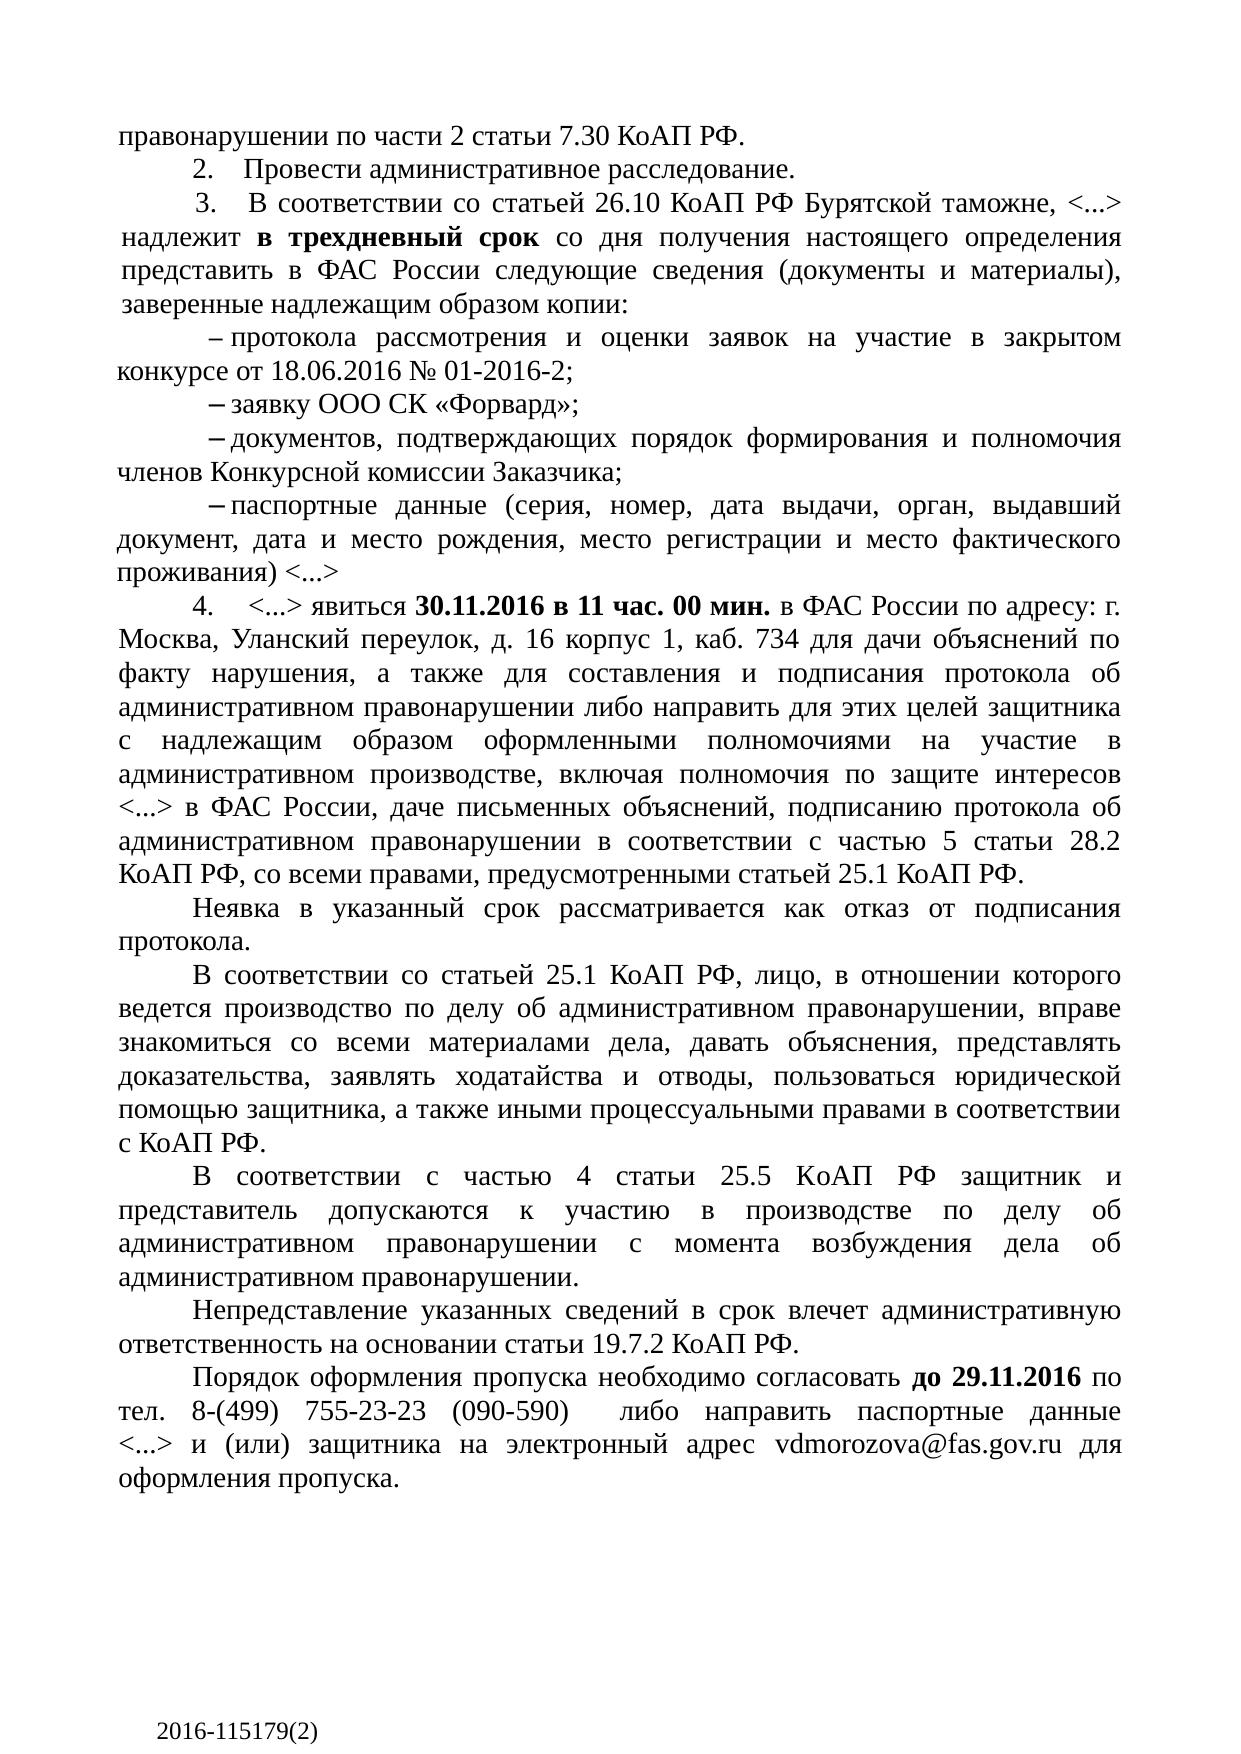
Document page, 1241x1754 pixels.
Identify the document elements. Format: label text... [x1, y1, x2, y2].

text Непредставление указанных сведений в срок влечет административную ответственность на основании статьи 19.7.2 КоАП РФ. [118, 1292, 1122, 1359]
text 4. <...> явиться 30.11.2016 в 11 час. 00 мин. в ФАС России по адресу: г. Москва, Уланский переулок, д. 16 корпус 1, каб. 734 для дачи объяснений по факту нарушения, а также для составления и подписания протокола об административном правонарушении либо направить для этих целей защитника с надлежащим образом оформленными полномочиями на участие в административном производстве, включая полномочия по защите интересов <...> в ФАС России, даче письменных объяснений, подписанию протокола об административном правонарушении в соответствии с частью 5 статьи 28.2 КоАП РФ, со всеми правами, предусмотренными статьей 25.1 КоАП РФ. [118, 588, 1122, 890]
text Неявка в указанный срок рассматривается как отказ от подписания протокола. [118, 890, 1122, 957]
list документов, подтверждающих порядок формирования и полномочия членов Конкурсной комиссии Заказчика; [117, 420, 1122, 487]
text 3. В соответствии со статьей 26.10 КоАП РФ Бурятской таможне, <...> надлежит в трехдневный срок со дня получения настоящего определения представить в ФАС России следующие сведения (документы и материалы), заверенные надлежащим образом копии: [121, 185, 1122, 319]
list заявку ООО СК «Форвард»; [117, 386, 1122, 420]
text В соответствии с частью 4 статьи 25.5 КоАП РФ защитник и представитель допускаются к участию в производстве по делу об административном правонарушении с момента возбуждения дела об административном правонарушении. [118, 1158, 1122, 1292]
text В соответствии со статьей 25.1 КоАП РФ, лицо, в отношении которого ведется производство по делу об административном правонарушении, вправе знакомиться со всеми материалами дела, давать объяснения, представлять доказательства, заявлять ходатайства и отводы, пользоваться юридической помощью защитника, а также иными процессуальными правами в соответствии с КоАП РФ. [118, 957, 1122, 1158]
list паспортные данные (серия, номер, дата выдачи, орган, выдавший документ, дата и место рождения, место регистрации и место фактического проживания) <...> [117, 487, 1122, 588]
list протокола рассмотрения и оценки заявок на участие в закрытом конкурсе от 18.06.2016 № 01-2016-2; [117, 319, 1122, 386]
text Порядок оформления пропуска необходимо согласовать до 29.11.2016 по тел. 8-(499) 755-23-23 (090-590) либо направить паспортные данные <...> и (или) защитника на электронный адрес vdmorozova@fas.gov.ru для оформления пропуска. [118, 1359, 1122, 1494]
text 2. Провести административное расследование. [118, 152, 1122, 185]
text правонарушении по части 2 статьи 7.30 КоАП РФ. [118, 118, 1122, 152]
